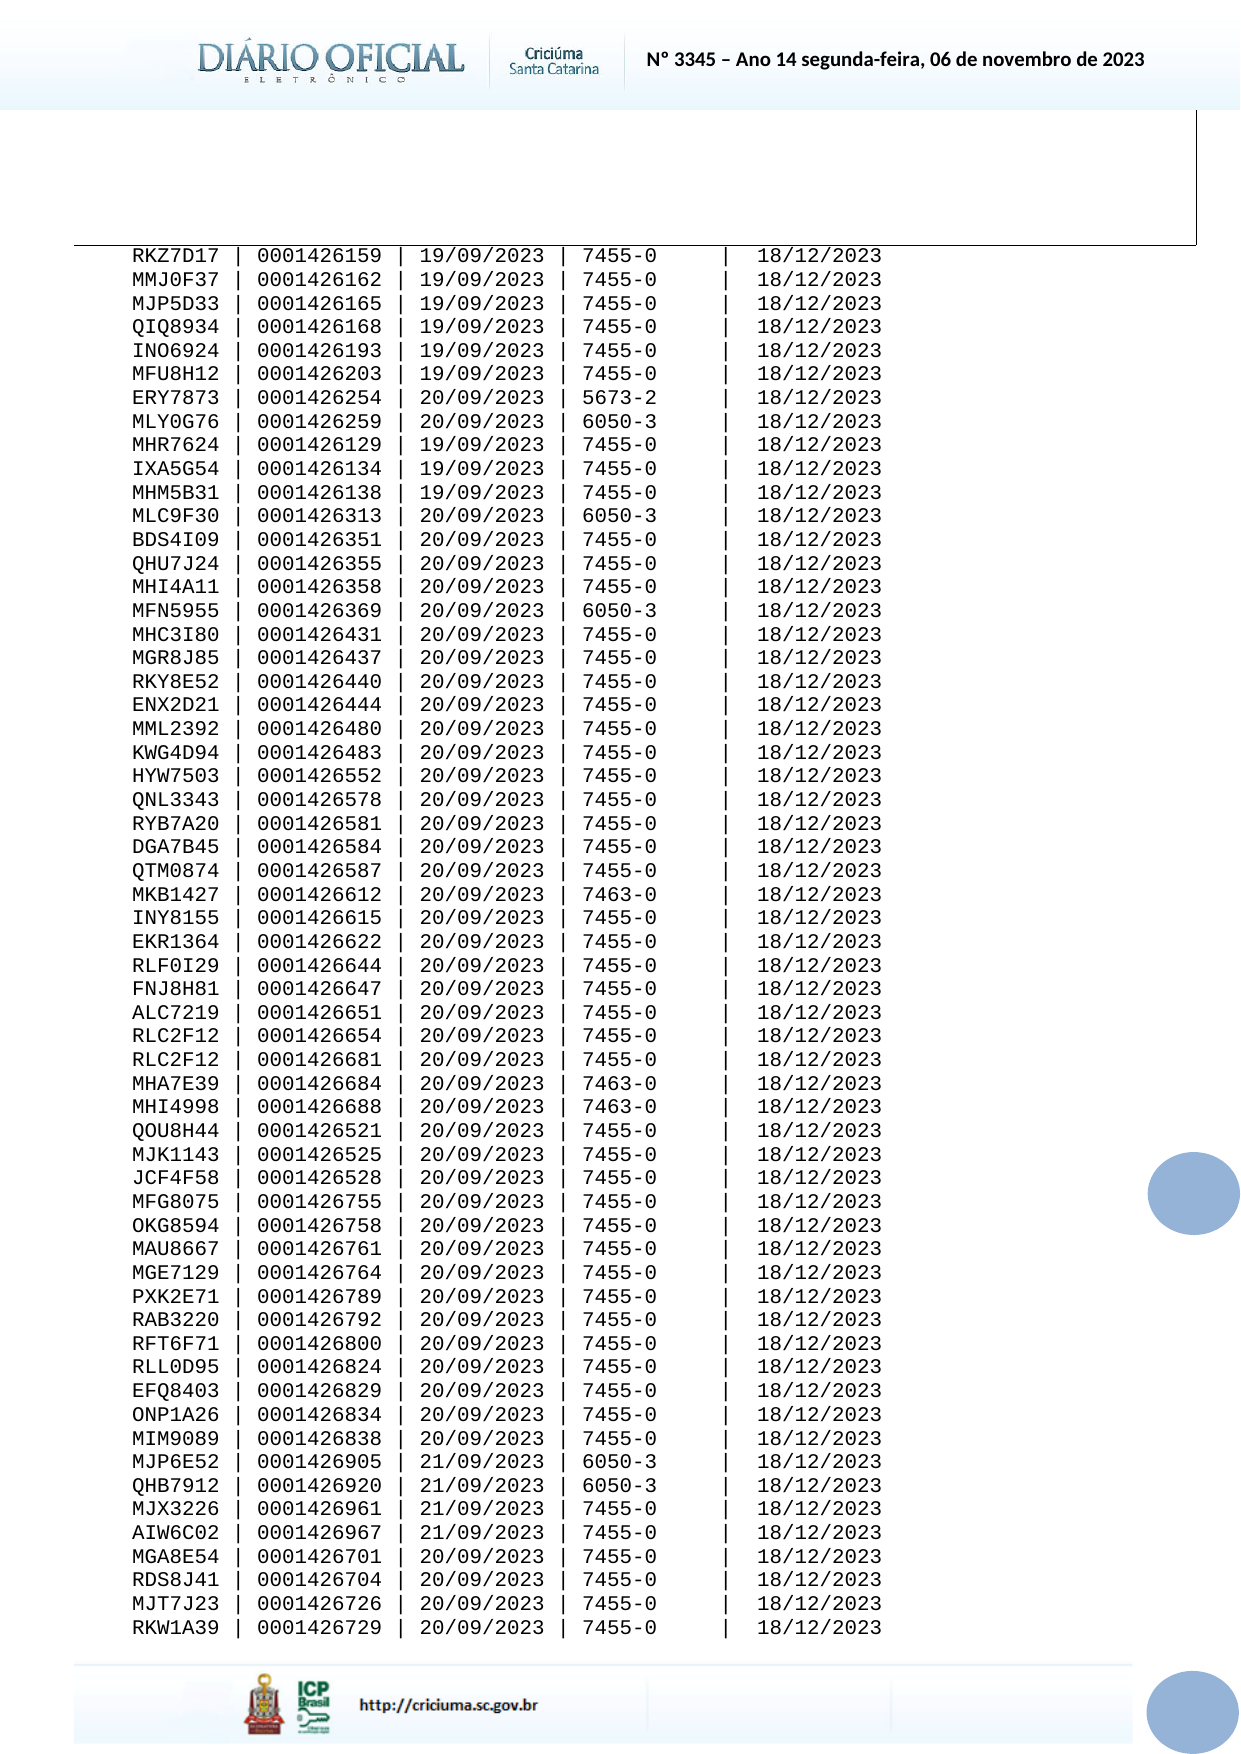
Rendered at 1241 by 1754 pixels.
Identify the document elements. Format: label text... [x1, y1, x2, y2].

text AIW6C02 | 0001426967 | 21/09/2023 | 7455-0 | 18/12/2023 [44, 1522, 1196, 1546]
text MJK1143 | 0001426525 | 20/09/2023 | 7455-0 | 18/12/2023 [44, 1144, 1196, 1167]
text ALC7219 | 0001426651 | 20/09/2023 | 7455-0 | 18/12/2023 [44, 1002, 1196, 1026]
text RDS8J41 | 0001426704 | 20/09/2023 | 7455-0 | 18/12/2023 [44, 1569, 1196, 1593]
text QNL3343 | 0001426578 | 20/09/2023 | 7455-0 | 18/12/2023 [44, 789, 1196, 813]
text MHA7E39 | 0001426684 | 20/09/2023 | 7463-0 | 18/12/2023 [44, 1073, 1196, 1096]
text RKZ7D17 | 0001426159 | 19/09/2023 | 7455-0 | 18/12/2023 [44, 245, 1196, 269]
text MFG8075 | 0001426755 | 20/09/2023 | 7455-0 | 18/12/2023 [44, 1191, 1153, 1215]
text QTM0874 | 0001426587 | 20/09/2023 | 7455-0 | 18/12/2023 [44, 860, 1196, 884]
text MMJ0F37 | 0001426162 | 19/09/2023 | 7455-0 | 18/12/2023 [44, 269, 1196, 292]
text JCF4F58 | 0001426528 | 20/09/2023 | 7455-0 | 18/12/2023 [44, 1167, 1157, 1191]
text RFT6F71 | 0001426800 | 20/09/2023 | 7455-0 | 18/12/2023 [44, 1333, 1196, 1357]
text MIM9089 | 0001426838 | 20/09/2023 | 7455-0 | 18/12/2023 [44, 1427, 1196, 1451]
text MHI4998 | 0001426688 | 20/09/2023 | 7463-0 | 18/12/2023 [44, 1096, 1196, 1120]
text MHR7624 | 0001426129 | 19/09/2023 | 7455-0 | 18/12/2023 [44, 434, 1196, 458]
text MJX3226 | 0001426961 | 21/09/2023 | 7455-0 | 18/12/2023 [44, 1498, 1196, 1522]
text EFQ8403 | 0001426829 | 20/09/2023 | 7455-0 | 18/12/2023 [44, 1380, 1196, 1404]
text INO6924 | 0001426193 | 19/09/2023 | 7455-0 | 18/12/2023 [44, 340, 1196, 363]
text MJT7J23 | 0001426726 | 20/09/2023 | 7455-0 | 18/12/2023 [44, 1593, 1196, 1617]
text FNJ8H81 | 0001426647 | 20/09/2023 | 7455-0 | 18/12/2023 [44, 978, 1196, 1002]
text MFN5955 | 0001426369 | 20/09/2023 | 6050-3 | 18/12/2023 [44, 600, 1196, 623]
text MGA8E54 | 0001426701 | 20/09/2023 | 7455-0 | 18/12/2023 [44, 1546, 1196, 1569]
text RAB3220 | 0001426792 | 20/09/2023 | 7455-0 | 18/12/2023 [44, 1309, 1196, 1333]
text MAU8667 | 0001426761 | 20/09/2023 | 7455-0 | 18/12/2023 [44, 1238, 1196, 1262]
text RYB7A20 | 0001426581 | 20/09/2023 | 7455-0 | 18/12/2023 [44, 813, 1196, 836]
text INY8155 | 0001426615 | 20/09/2023 | 7455-0 | 18/12/2023 [44, 907, 1196, 931]
text RLL0D95 | 0001426824 | 20/09/2023 | 7455-0 | 18/12/2023 [44, 1357, 1196, 1380]
text MKB1427 | 0001426612 | 20/09/2023 | 7463-0 | 18/12/2023 [44, 884, 1196, 907]
text QHU7J24 | 0001426355 | 20/09/2023 | 7455-0 | 18/12/2023 [44, 553, 1196, 576]
text KWG4D94 | 0001426483 | 20/09/2023 | 7455-0 | 18/12/2023 [44, 742, 1196, 765]
text MFU8H12 | 0001426203 | 19/09/2023 | 7455-0 | 18/12/2023 [44, 363, 1196, 387]
text RLC2F12 | 0001426681 | 20/09/2023 | 7455-0 | 18/12/2023 [44, 1049, 1196, 1073]
text HYW7503 | 0001426552 | 20/09/2023 | 7455-0 | 18/12/2023 [44, 765, 1196, 789]
text MLY0G76 | 0001426259 | 20/09/2023 | 6050-3 | 18/12/2023 [44, 411, 1196, 434]
text QIQ8934 | 0001426168 | 19/09/2023 | 7455-0 | 18/12/2023 [44, 316, 1196, 340]
text MGE7129 | 0001426764 | 20/09/2023 | 7455-0 | 18/12/2023 [44, 1262, 1196, 1286]
text RLC2F12 | 0001426654 | 20/09/2023 | 7455-0 | 18/12/2023 [44, 1026, 1196, 1049]
text DGA7B45 | 0001426584 | 20/09/2023 | 7455-0 | 18/12/2023 [44, 836, 1196, 860]
text PXK2E71 | 0001426789 | 20/09/2023 | 7455-0 | 18/12/2023 [44, 1286, 1196, 1309]
text MHC3I80 | 0001426431 | 20/09/2023 | 7455-0 | 18/12/2023 [44, 623, 1196, 647]
text ENX2D21 | 0001426444 | 20/09/2023 | 7455-0 | 18/12/2023 [44, 694, 1196, 718]
text EKR1364 | 0001426622 | 20/09/2023 | 7455-0 | 18/12/2023 [44, 931, 1196, 954]
text ONP1A26 | 0001426834 | 20/09/2023 | 7455-0 | 18/12/2023 [44, 1404, 1196, 1427]
text BDS4I09 | 0001426351 | 20/09/2023 | 7455-0 | 18/12/2023 [44, 529, 1196, 553]
text QHB7912 | 0001426920 | 21/09/2023 | 6050-3 | 18/12/2023 [44, 1475, 1196, 1498]
text MLC9F30 | 0001426313 | 20/09/2023 | 6050-3 | 18/12/2023 [44, 505, 1196, 529]
text MML2392 | 0001426480 | 20/09/2023 | 7455-0 | 18/12/2023 [44, 718, 1196, 742]
text MGR8J85 | 0001426437 | 20/09/2023 | 7455-0 | 18/12/2023 [44, 647, 1196, 671]
text MHI4A11 | 0001426358 | 20/09/2023 | 7455-0 | 18/12/2023 [44, 576, 1196, 600]
text RKY8E52 | 0001426440 | 20/09/2023 | 7455-0 | 18/12/2023 [44, 671, 1196, 694]
text MHM5B31 | 0001426138 | 19/09/2023 | 7455-0 | 18/12/2023 [44, 482, 1196, 505]
text OKG8594 | 0001426758 | 20/09/2023 | 7455-0 | 18/12/2023 [44, 1215, 1196, 1238]
text RLF0I29 | 0001426644 | 20/09/2023 | 7455-0 | 18/12/2023 [44, 954, 1196, 978]
text QOU8H44 | 0001426521 | 20/09/2023 | 7455-0 | 18/12/2023 [44, 1120, 1196, 1144]
text RKW1A39 | 0001426729 | 20/09/2023 | 7455-0 | 18/12/2023 [44, 1617, 1196, 1640]
text MJP5D33 | 0001426165 | 19/09/2023 | 7455-0 | 18/12/2023 [44, 292, 1196, 316]
text ERY7873 | 0001426254 | 20/09/2023 | 5673-2 | 18/12/2023 [44, 387, 1196, 411]
text MJP6E52 | 0001426905 | 21/09/2023 | 6050-3 | 18/12/2023 [44, 1451, 1196, 1475]
text IXA5G54 | 0001426134 | 19/09/2023 | 7455-0 | 18/12/2023 [44, 458, 1196, 482]
